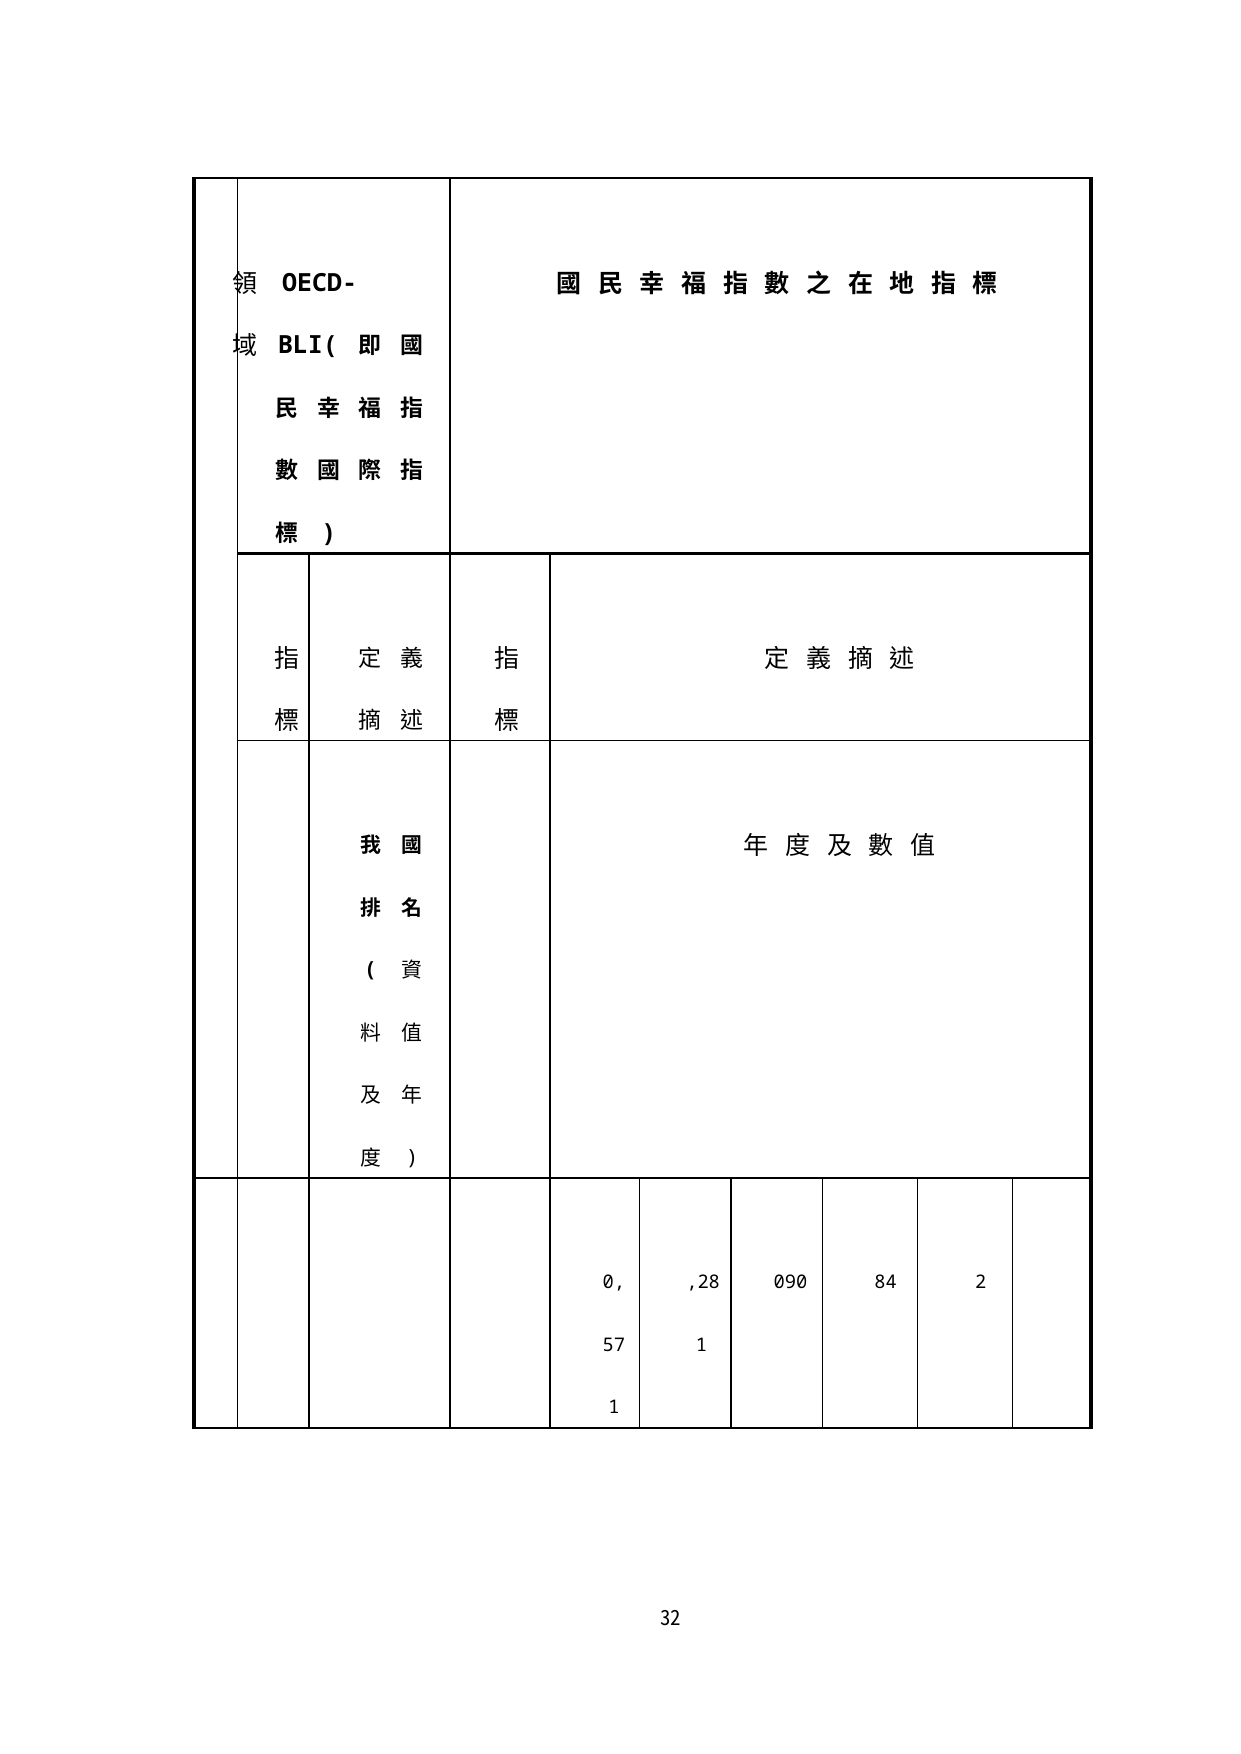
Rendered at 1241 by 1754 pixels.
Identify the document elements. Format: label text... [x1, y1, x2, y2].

table_cell 090 [732, 1179, 822, 1427]
table_cell 0,571 [551, 1179, 639, 1427]
table_cell 84 [823, 1179, 917, 1427]
table_header OECD-BLI(即國民幸福指數國際指標) [238, 179, 449, 552]
table_cell 指標 [451, 555, 549, 740]
table_cell 每人可支配所得（PPP） [238, 1179, 308, 1427]
table_cell [238, 741, 308, 1177]
table_header 領域 [196, 179, 237, 1177]
table_cell 2 [918, 1179, 1012, 1427]
table_cell 年度及數值 [551, 741, 1089, 1177]
table_cell [451, 1179, 549, 1427]
table_cell 指標 [238, 555, 308, 740]
table_cell 我國排名(資料值及年度) [310, 741, 449, 1177]
table_cell 定義摘述 [310, 555, 449, 740]
table_cell [451, 741, 549, 1177]
table_cell - [1013, 1179, 1089, 1427]
table_header 國民幸福指數之在地指標 [451, 179, 1089, 552]
table_cell 定義摘述 [551, 555, 1089, 740]
table_cell 所得 與財 富 [196, 1179, 237, 1427]
table_cell [310, 1179, 449, 1427]
table_cell ,281 [640, 1179, 730, 1427]
